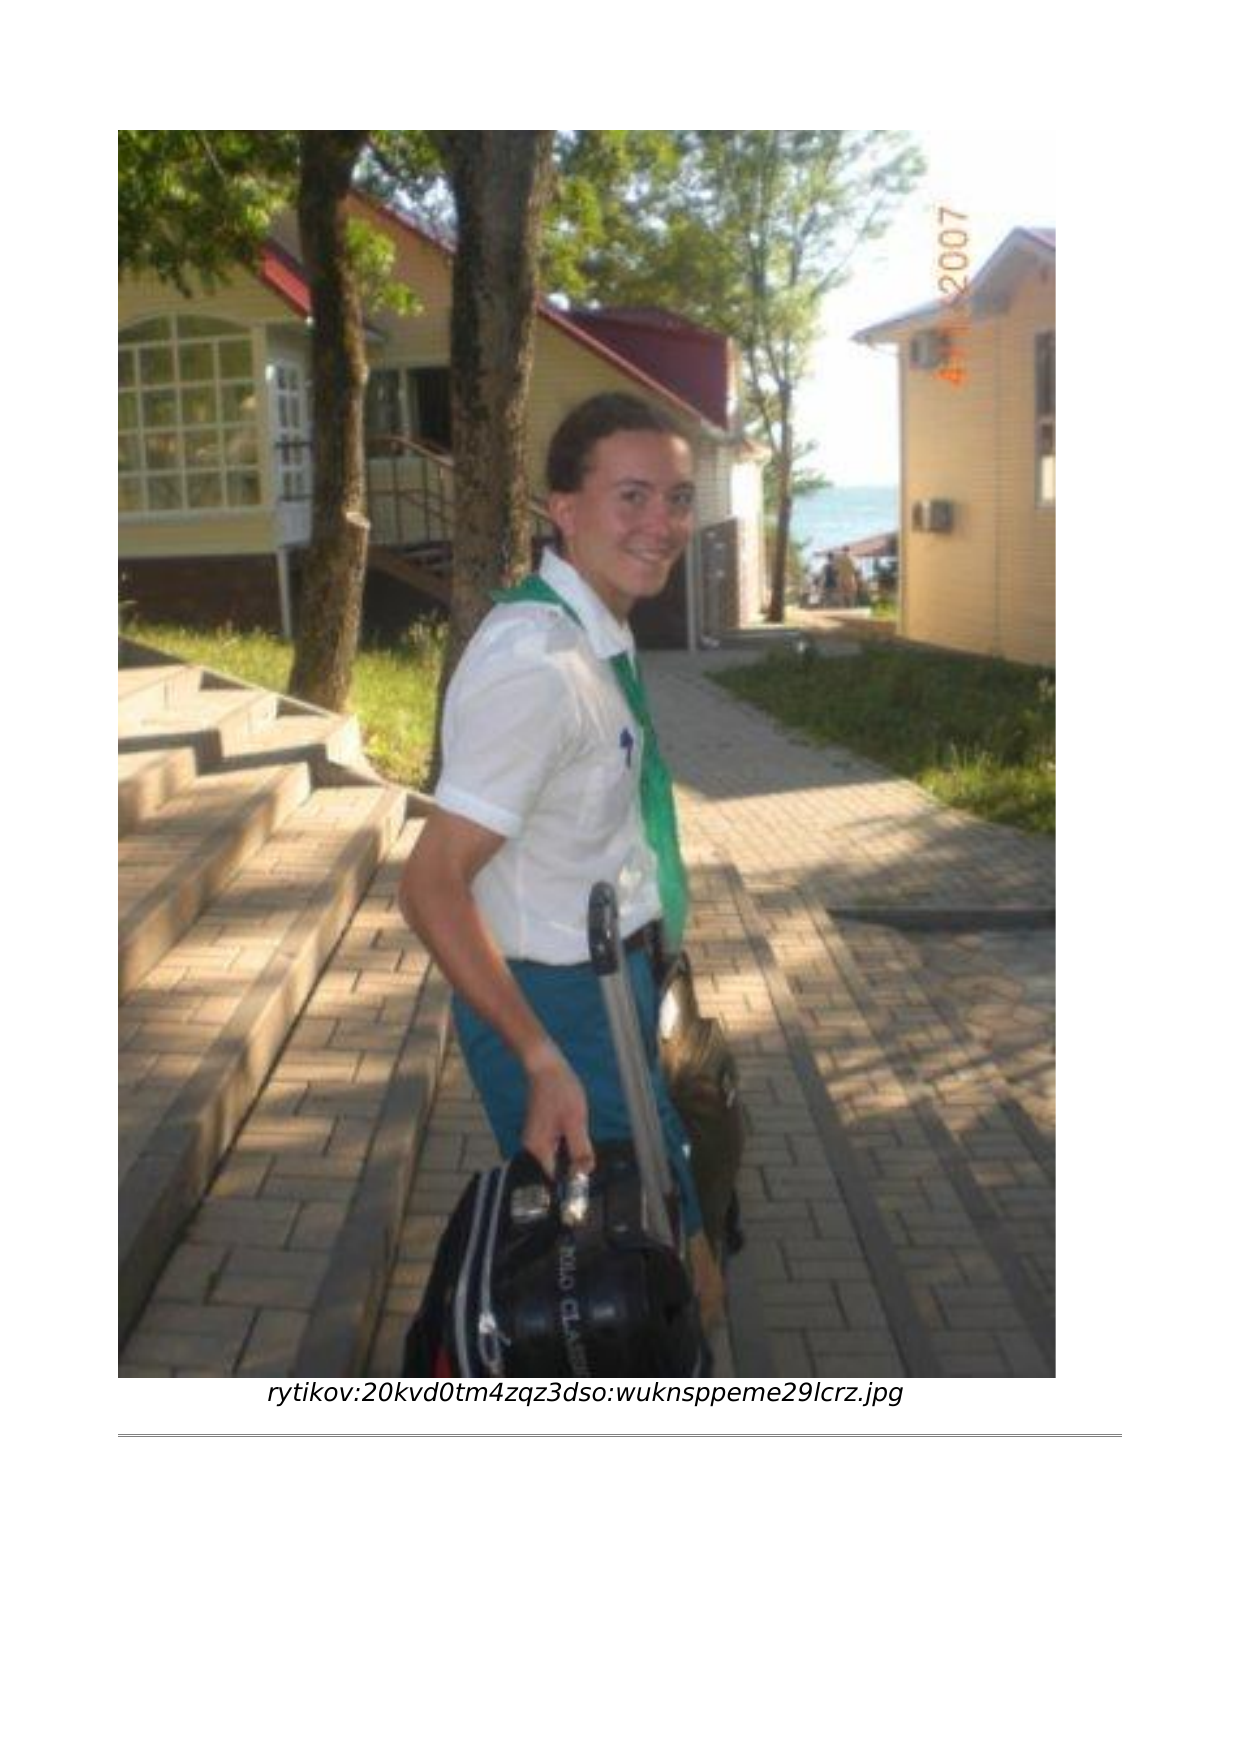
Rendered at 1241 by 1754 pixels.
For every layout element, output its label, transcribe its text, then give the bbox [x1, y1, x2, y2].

text rytikov:20kvd0tm4zqz3dso:wuknsppeme29lcrz.jpg [118, 1378, 1056, 1407]
picture [118, 130, 1056, 1378]
